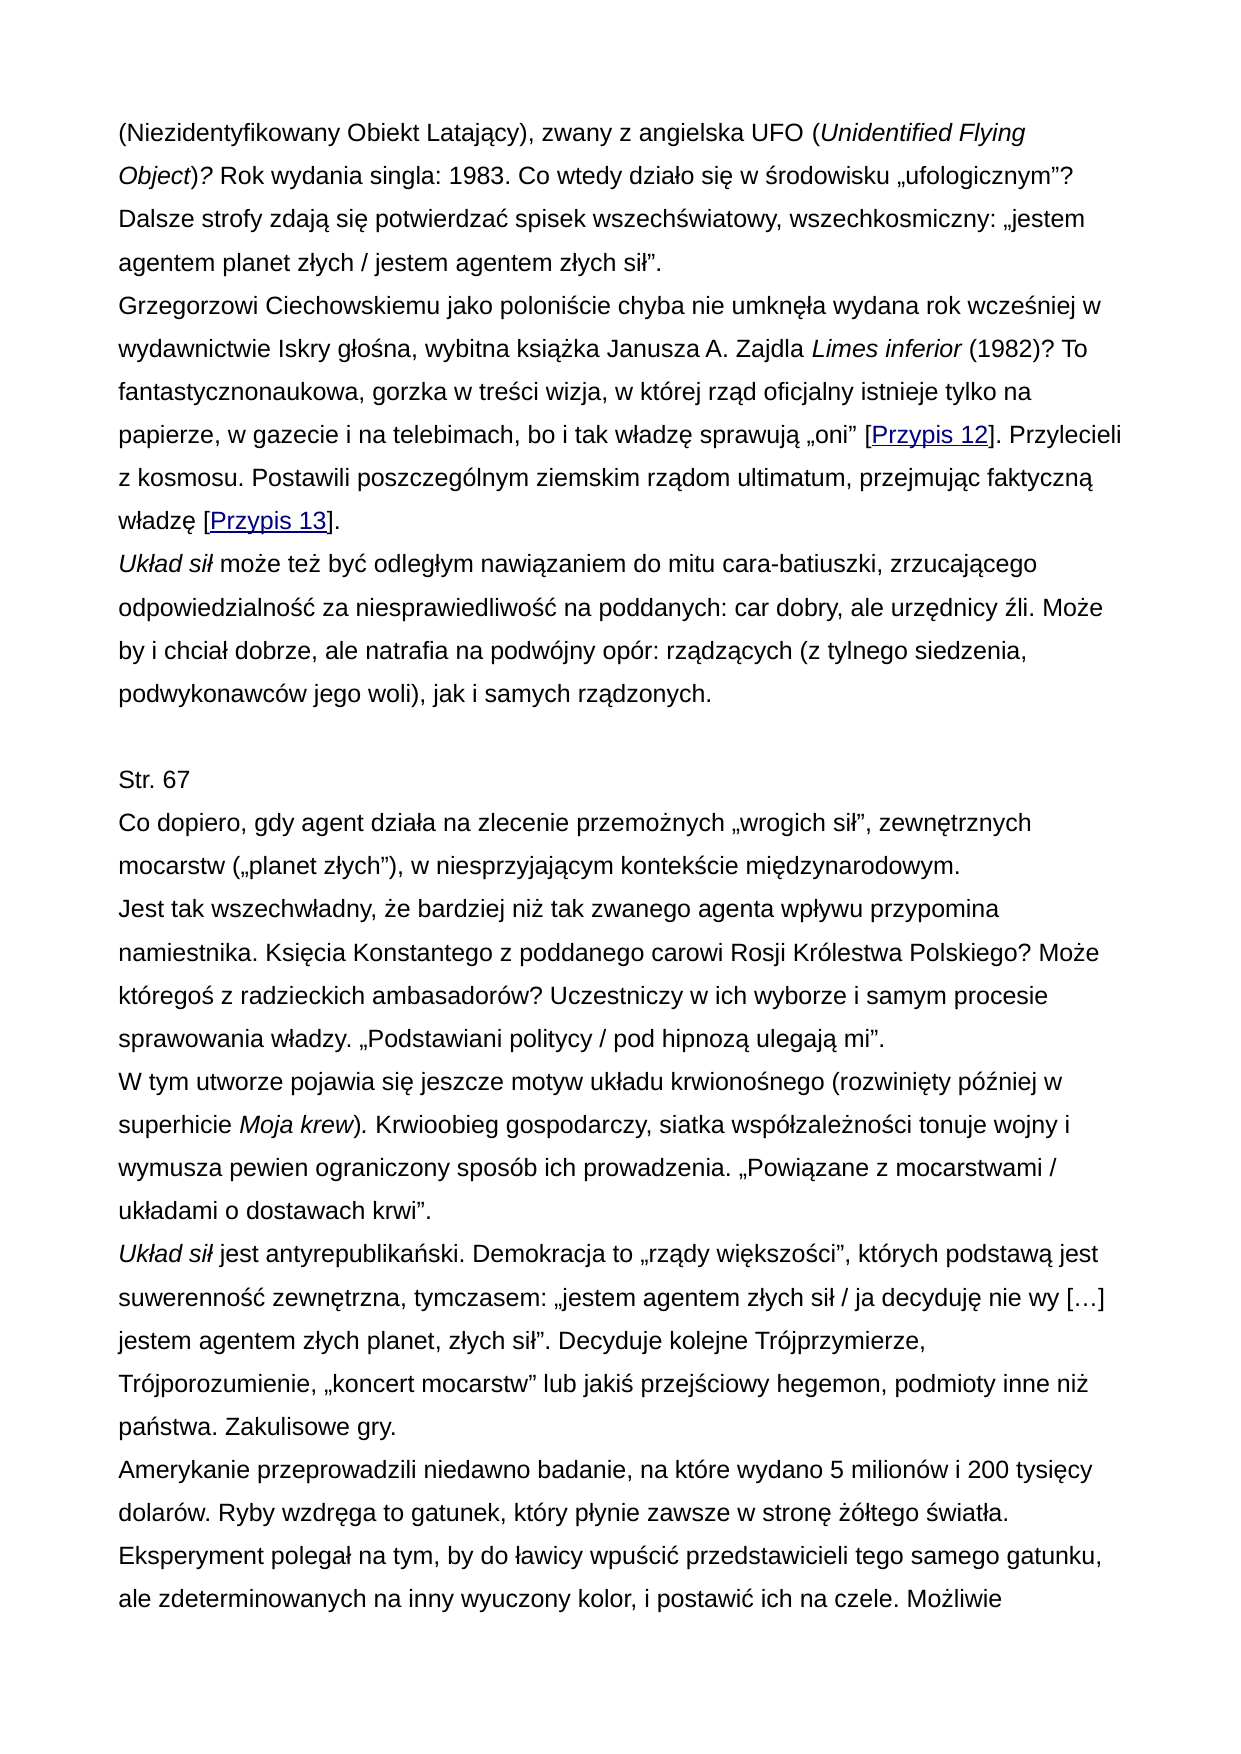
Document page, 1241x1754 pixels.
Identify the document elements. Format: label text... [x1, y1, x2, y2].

text Co dopiero, gdy agent działa na zlecenie przemożnych „wrogich sił”, zewnętrznych mocarstw („planet złych”), w niesprzyjającym kontekście międzynarodowym. [118, 808, 1122, 880]
text Amerykanie przeprowadzili niedawno badanie, na które wydano 5 milionów i 200 tysięcy dolarów. Ryby wzdręga to gatunek, który płynie zawsze w stronę żółtego światła. Eksperyment polegał na tym, by do ławicy wpuścić przedstawicieli tego samego gatunku, ale zdeterminowanych na inny wyuczony kolor, i postawić ich na czele. Możliwie [118, 1455, 1122, 1613]
text Jest tak wszechwładny, że bardziej niż tak zwanego agenta wpływu przypomina namiestnika. Księcia Konstantego z poddanego carowi Rosji Królestwa Polskiego? Może któregoś z radzieckich ambasadorów? Uczestniczy w ich wyborze i samym procesie sprawowania władzy. „Podstawiani politycy / pod hipnozą ulegają mi”. [118, 894, 1122, 1052]
text Str. 67 [118, 765, 1122, 794]
text Układ sił może też być odległym nawiązaniem do mitu cara-batiuszki, zrzucającego odpowiedzialność za niesprawiedliwość na poddanych: car dobry, ale urzędnicy źli. Może by i chciał dobrze, ale natrafia na podwójny opór: rządzących (z tylnego siedzenia, podwykonawców jego woli), jak i samych rządzonych. [118, 549, 1122, 707]
text Układ sił jest antyrepublikański. Demokracja to „rządy większości”, których podstawą jest suwerenność zewnętrzna, tymczasem: „jestem agentem złych sił / ja decyduję nie wy […] jestem agentem złych planet, złych sił”. Decyduje kolejne Trójprzymierze, Trójporozumienie, „koncert mocarstw” lub jakiś przejściowy hegemon, podmioty inne niż państwa. Zakulisowe gry. [118, 1239, 1122, 1441]
text (Niezidentyfikowany Obiekt Latający), zwany z angielska UFO (Unidentified Flying Object)? Rok wydania singla: 1983. Co wtedy działo się w środowisku „ufologicznym”? Dalsze strofy zdają się potwierdzać spisek wszechświatowy, wszechkosmiczny: „jestem agentem planet złych / jestem agentem złych sił”. [118, 118, 1122, 276]
text W tym utworze pojawia się jeszcze motyw układu krwionośnego (rozwinięty później w superhicie Moja krew). Krwioobieg gospodarczy, siatka współzależności tonuje wojny i wymusza pewien ograniczony sposób ich prowadzenia. „Powiązane z mocarstwami / układami o dostawach krwi”. [118, 1067, 1122, 1225]
text Grzegorzowi Ciechowskiemu jako poloniście chyba nie umknęła wydana rok wcześniej w wydawnictwie Iskry głośna, wybitna książka Janusza A. Zajdla Limes inferior (1982)? To fantastycznonaukowa, gorzka w treści wizja, w której rząd oficjalny istnieje tylko na papierze, w gazecie i na telebimach, bo i tak władzę sprawują „oni” [Przypis 12]. Przylecieli z kosmosu. Postawili poszczególnym ziemskim rządom ultimatum, przejmując faktyczną władzę [Przypis 13]. [118, 291, 1122, 535]
